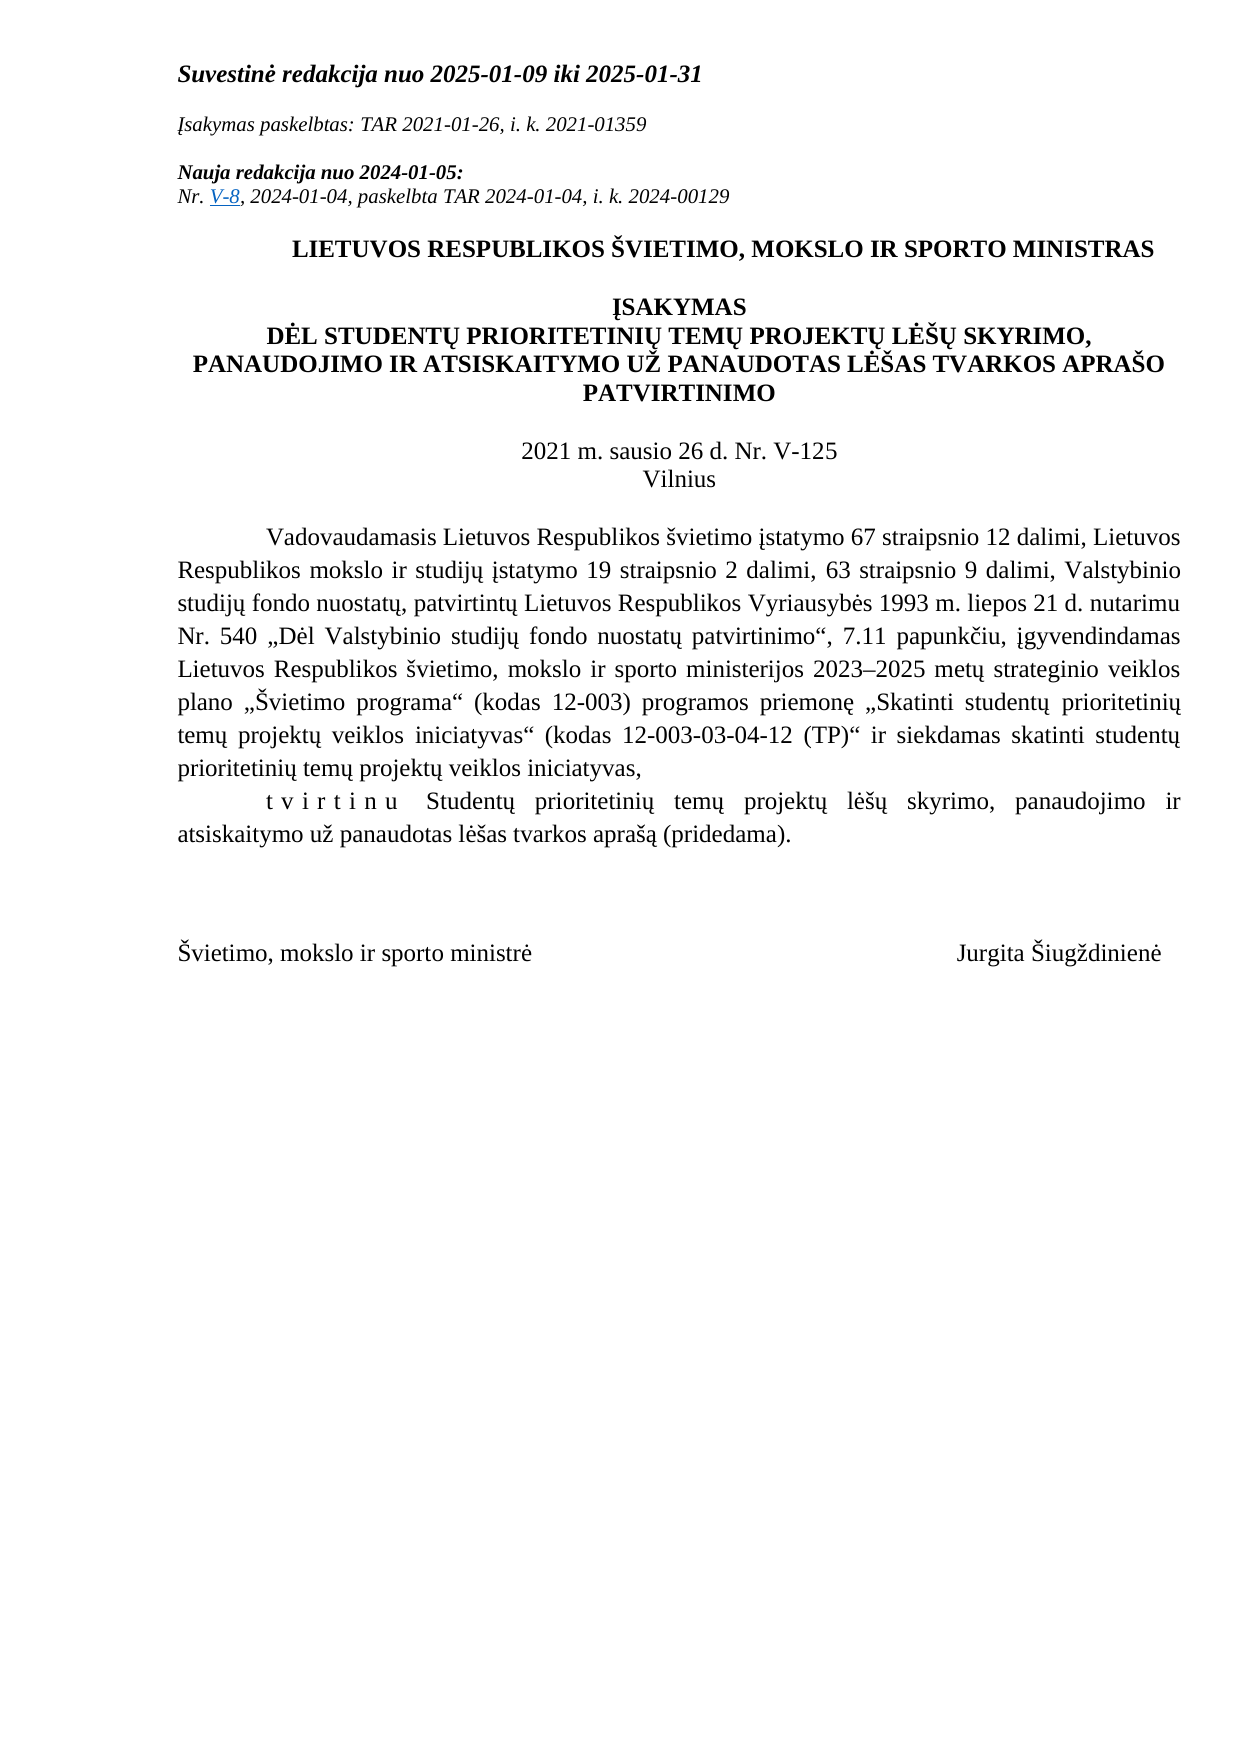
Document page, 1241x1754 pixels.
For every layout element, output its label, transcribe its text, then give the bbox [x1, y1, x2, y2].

text Švietimo, mokslo ir sporto ministrė Jurgita Šiugždinienė [177, 938, 1181, 967]
text Nr. V-8, 2024-01-04, paskelbta TAR 2024-01-04, i. k. 2024-00129 [177, 184, 1181, 208]
text Įsakymas paskelbtas: TAR 2021-01-26, i. k. 2021-01359 [177, 112, 1181, 136]
text Suvestinė redakcija nuo 2025-01-09 iki 2025-01-31 [177, 59, 1181, 88]
text 2021 m. sausio 26 d. Nr. V-125 [177, 436, 1181, 464]
text Nauja redakcija nuo 2024-01-05: [177, 160, 1181, 184]
text Vadovaudamasis Lietuvos Respublikos švietimo įstatymo 67 straipsnio 12 dalimi, Lietuvos Respublikos mokslo ir studijų įstatymo 19 straipsnio 2 dalimi, 63 straipsnio 9 dalimi, Valstybinio studijų fondo nuostatų, patvirtintų Lietuvos Respublikos Vyriausybės 1993 m. liepos 21 d. nutarimu Nr. 540 „Dėl Valstybinio studijų fondo nuostatų patvirtinimo“, 7.11 papunkčiu, įgyvendindamas Lietuvos Respublikos švietimo, mokslo ir sporto ministerijos 2023–2025 metų strateginio veiklos plano „Švietimo programa“ (kodas 12-003) programos priemonę „Skatinti studentų prioritetinių temų projektų veiklos iniciatyvas“ (kodas 12-003-03-04-12 (TP)“ ir siekdamas skatinti studentų prioritetinių temų projektų veiklos iniciatyvas, [177, 522, 1181, 782]
text ĮSAKYMAS [177, 292, 1181, 321]
text DĖL STUDENTŲ PRIORITETINIŲ TEMŲ PROJEKTŲ LĖŠŲ SKYRIMO, PANAUDOJIMO IR ATSISKAITYMO UŽ PANAUDOTAS LĖŠAS TVARKOS APRAŠO PATVIRTINIMO [177, 321, 1181, 407]
text Vilnius [177, 464, 1181, 493]
text LIETUVOS RESPUBLIKOS ŠVIETIMO, MOKSLO IR SPORTO MINISTRAS [177, 234, 1181, 263]
text tvirtinu Studentų prioritetinių temų projektų lėšų skyrimo, panaudojimo ir atsiskaitymo už panaudotas lėšas tvarkos aprašą (pridedama). [177, 786, 1181, 848]
